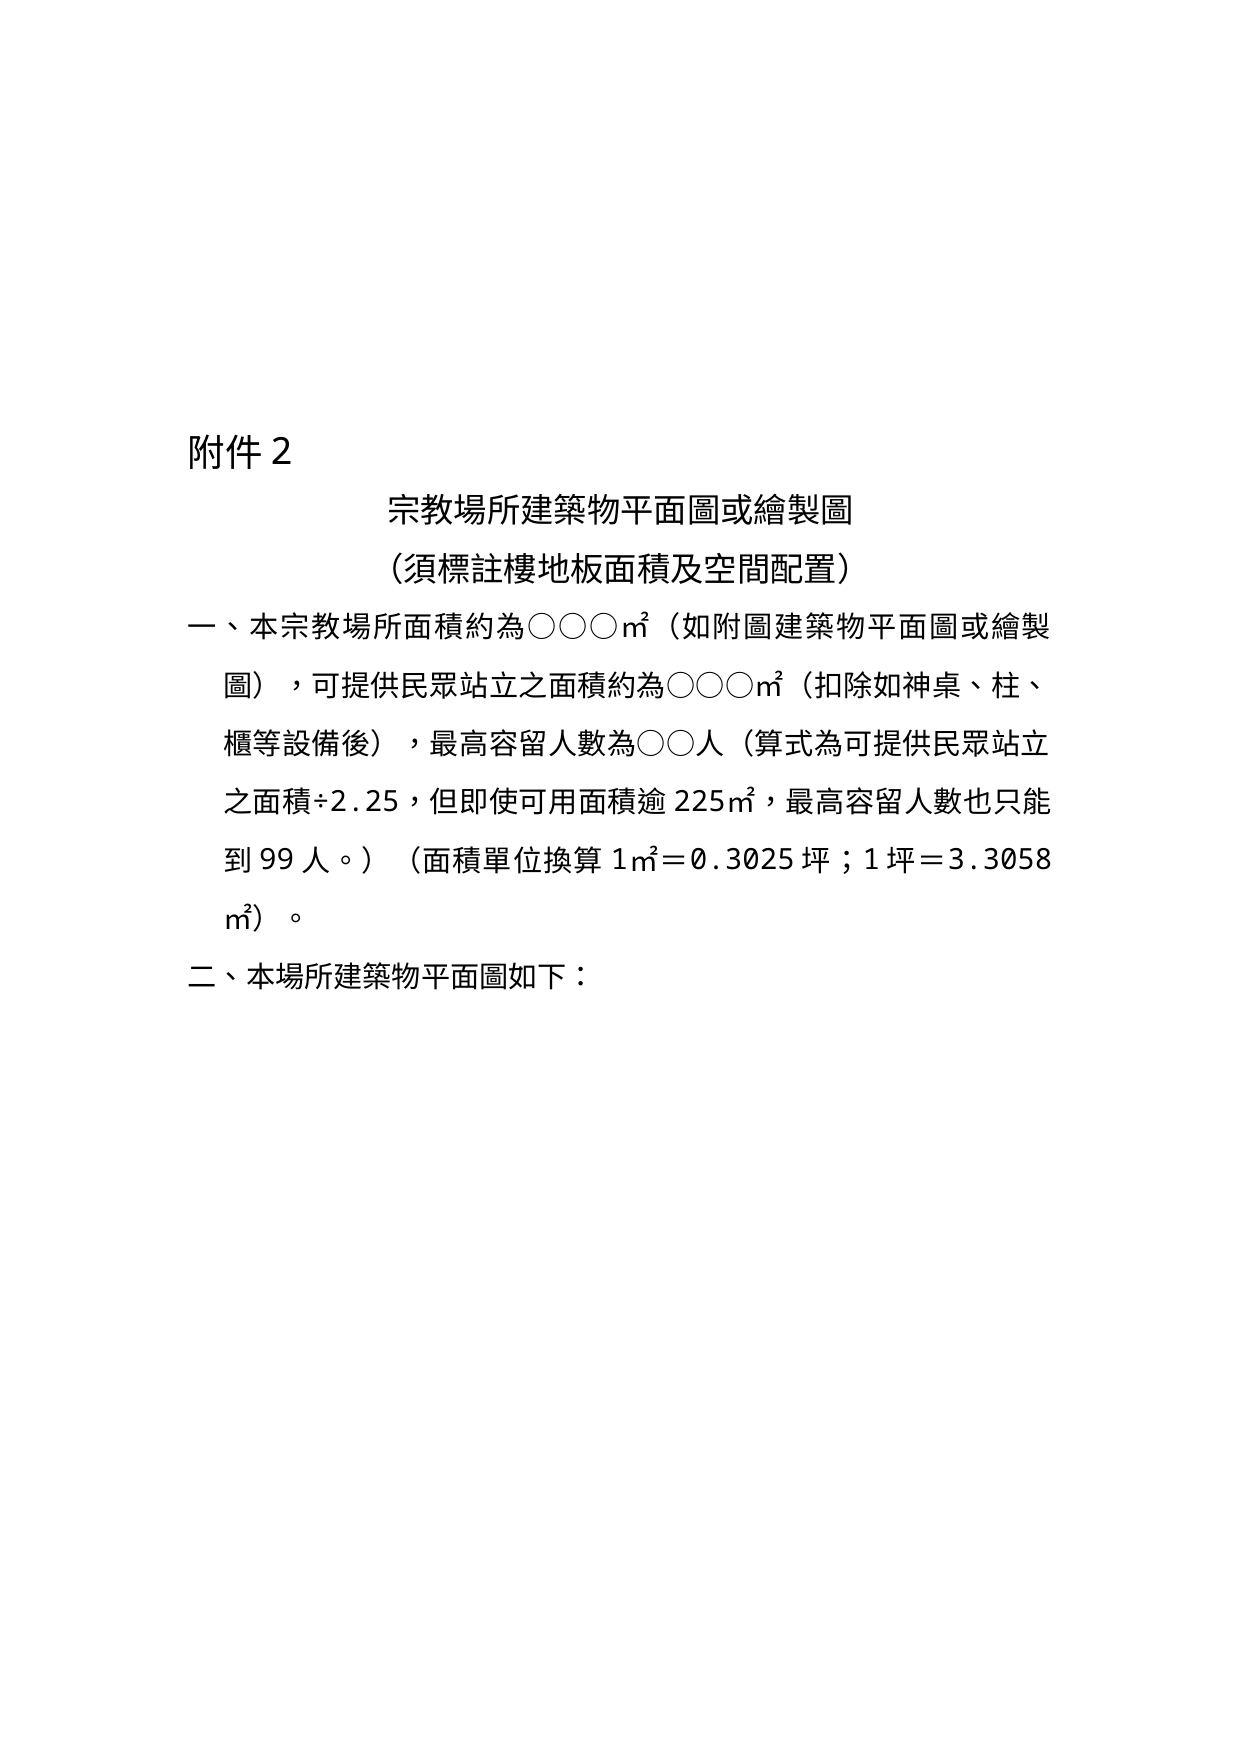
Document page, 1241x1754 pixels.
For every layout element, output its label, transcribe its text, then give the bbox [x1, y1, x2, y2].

text 宗教場所建築物平面圖或繪製圖 [187, 469, 1053, 527]
text 二、本場所建築物平面圖如下： [187, 935, 1053, 994]
text （須標註樓地板面積及空間配置） [187, 527, 1053, 585]
text 一、本宗教場所面積約為○○○㎡（如附圖建築物平面圖或繪製圖），可提供民眾站立之面積約為○○○㎡（扣除如神桌、柱、櫃等設備後），最高容留人數為○○人（算式為可提供民眾站立之面積÷2.25，但即使可用面積逾225㎡，最高容留人數也只能到99人。）（面積單位換算1㎡＝0.3025坪；1坪＝3.3058㎡）。 [187, 585, 1053, 935]
text 附件2 [187, 410, 1053, 469]
